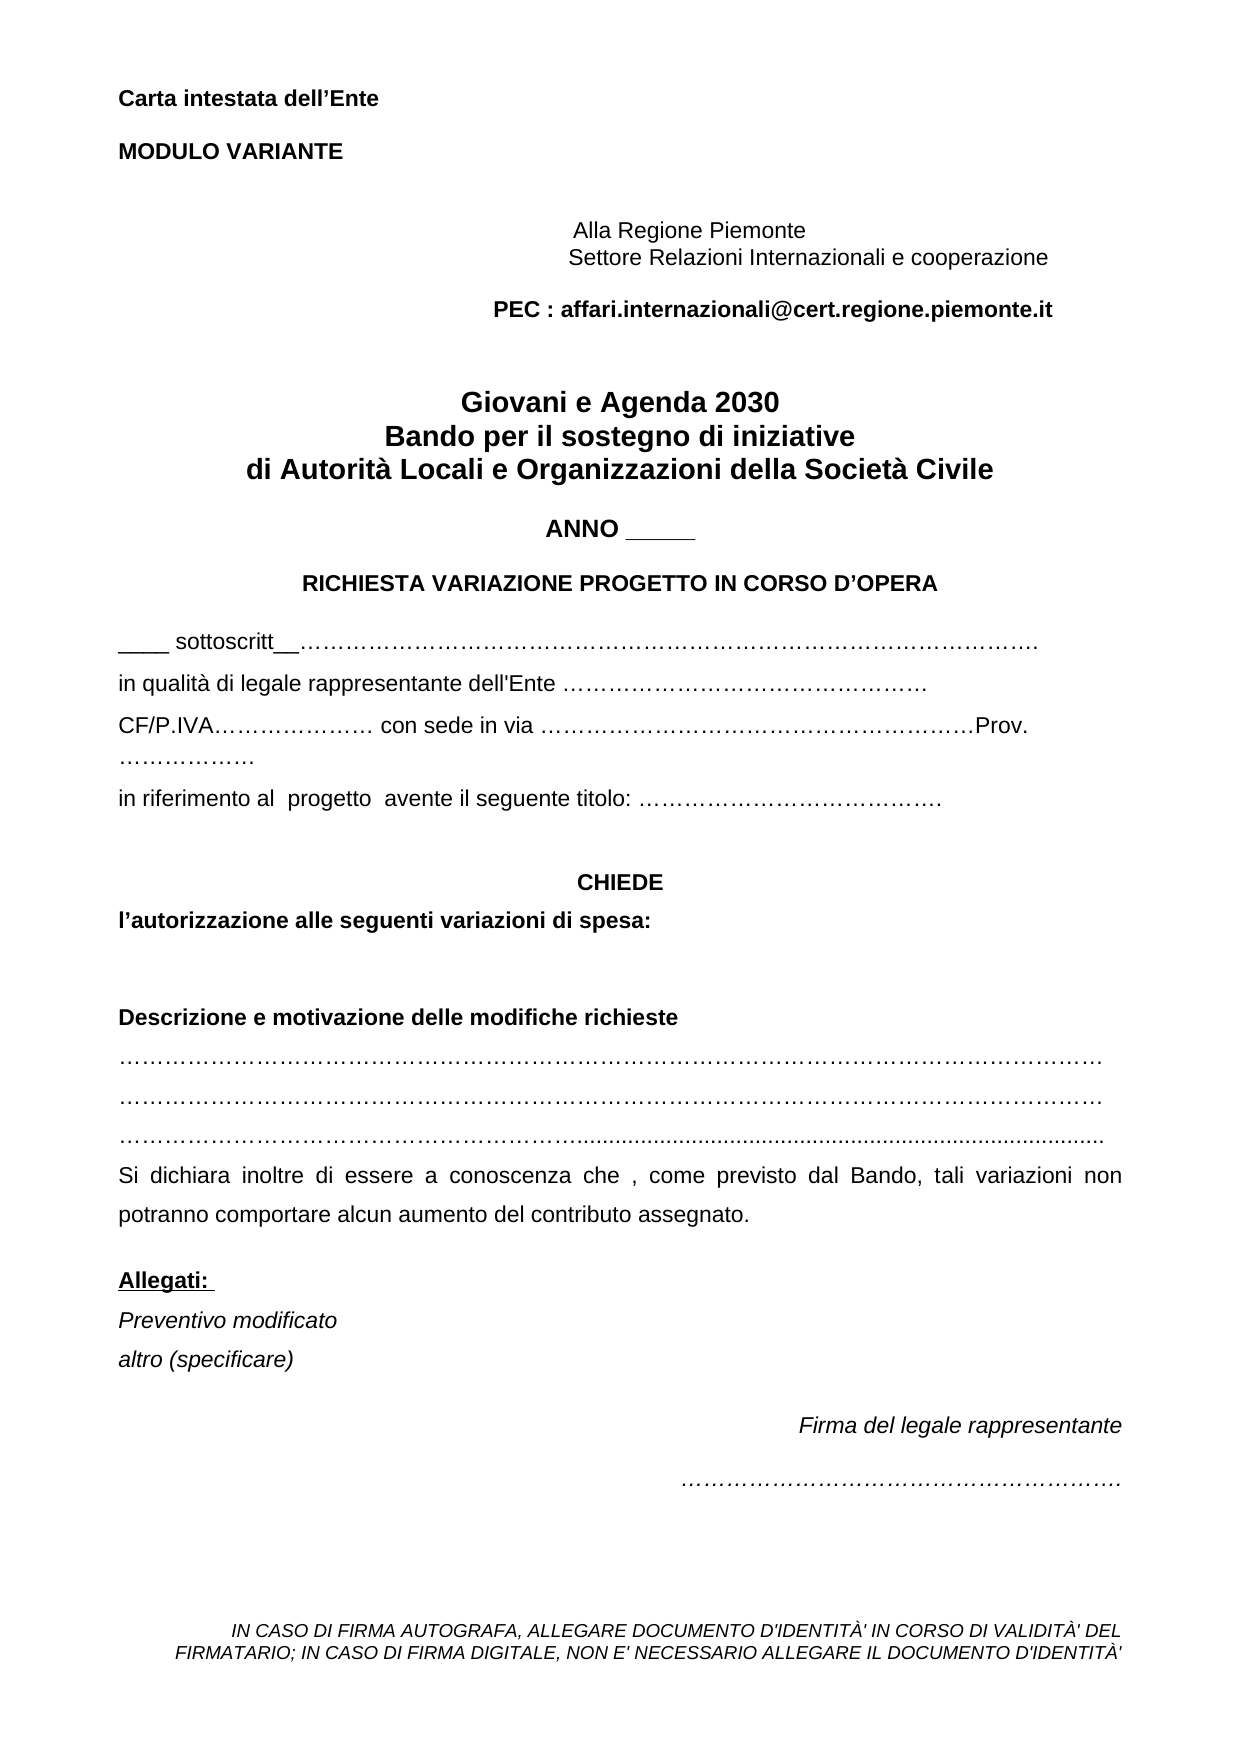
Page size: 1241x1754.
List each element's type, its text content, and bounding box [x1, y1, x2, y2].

text Settore Relazioni Internazionali e cooperazione [118, 243, 1122, 270]
text CF/P.IVA………………… con sede in via …………………………………………………Prov. ……………… [118, 712, 1122, 769]
text Giovani e Agenda 2030 [118, 385, 1122, 419]
text Alla Regione Piemonte [573, 217, 1122, 243]
text …………………………………………………………………………………………………………………………………………………………………………………………………………………………………………………………………………………………................................................................................... [118, 1043, 1122, 1149]
text Carta intestata dell’Ente [118, 85, 1122, 112]
text l’autorizzazione alle seguenti variazioni di spesa: [118, 907, 1122, 933]
text in qualità di legale rappresentante dell'Ente ………………………………………… [118, 670, 1122, 697]
text Si dichiara inoltre di essere a conoscenza che , come previsto dal Bando, tali variazioni non potranno comportare alcun aumento del contributo assegnato. [118, 1162, 1122, 1228]
text PEC : affari.internazionali@cert.regione.piemonte.it [118, 296, 1122, 323]
text Firma del legale rappresentante [118, 1412, 1122, 1438]
subtitle MODULO VARIANTE [118, 138, 1122, 164]
text in riferimento al progetto avente il seguente titolo: …………………………………. [118, 785, 1122, 811]
text ____ sottoscritt__……………………………………………………………………………………. [118, 628, 1122, 654]
text ANNO _____ [118, 514, 1122, 543]
text altro (specificare) [118, 1346, 1122, 1372]
text Allegati: [118, 1267, 1122, 1293]
text …………………………………………………. [118, 1464, 1122, 1491]
text di Autorità Locali e Organizzazioni della Società Civile [118, 452, 1122, 486]
text Bando per il sostegno di iniziative [118, 419, 1122, 452]
text Descrizione e motivazione delle modifiche richieste [118, 1004, 1122, 1030]
subtitle RICHIESTA VARIAZIONE PROGETTO IN CORSO D’OPERA [118, 569, 1122, 596]
subtitle CHIEDE [118, 869, 1122, 895]
text IN CASO DI FIRMA AUTOGRAFA, ALLEGARE DOCUMENTO D'IDENTITÀ' IN CORSO DI VALIDITÀ' DEL FIRMATARIO; IN CASO DI FIRMA DIGITALE, NON E' NECESSARIO ALLEGARE IL DOCUMENTO D'IDENTITÀ' [156, 1620, 1122, 1663]
text Preventivo modificato [118, 1307, 1122, 1333]
